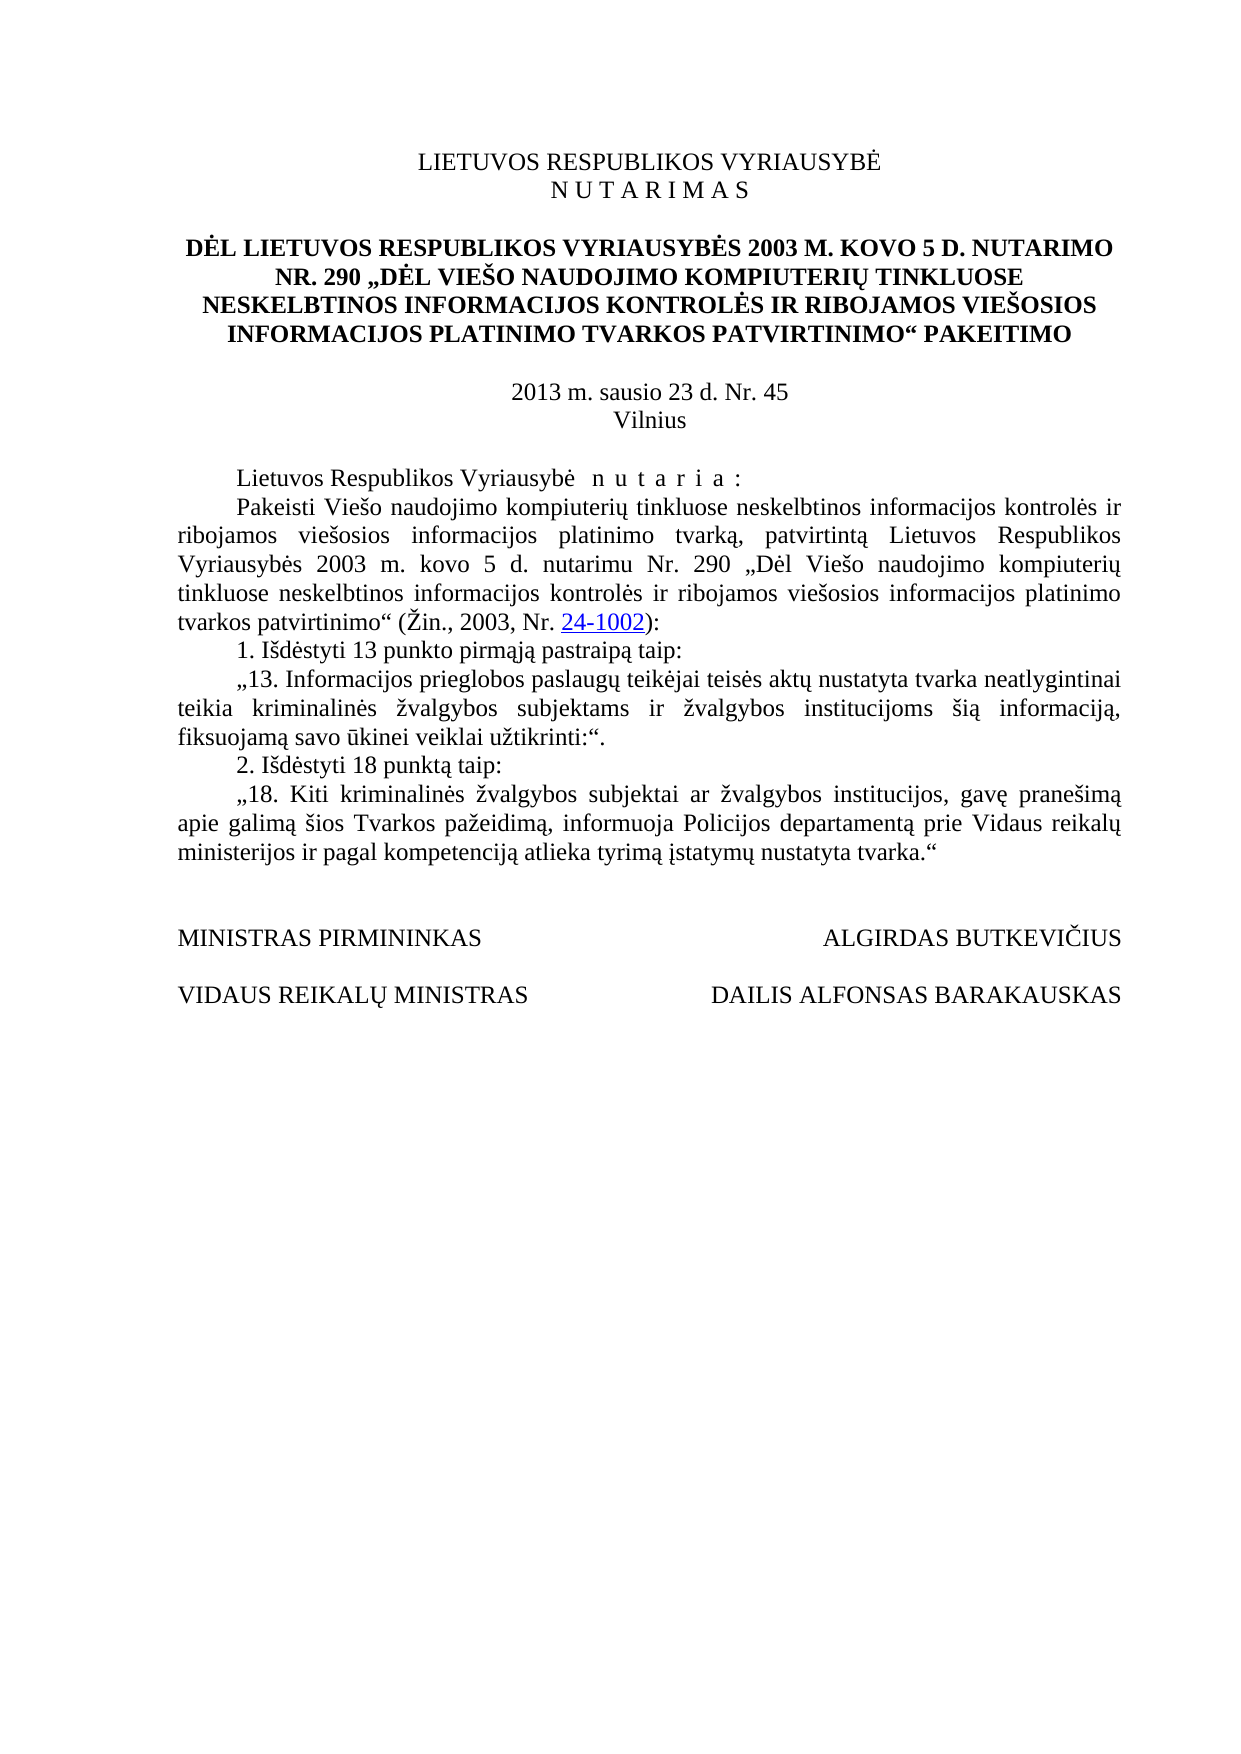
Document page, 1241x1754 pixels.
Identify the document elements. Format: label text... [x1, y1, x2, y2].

text Lietuvos Respublikos Vyriausybė [177, 147, 1122, 176]
text NUTARIMAS [177, 176, 1122, 204]
text VIDAUS REIKALŲ MINISTRAS DAILIS ALFONSAS BARAKAUSKAS [177, 981, 1122, 1009]
text Dėl LIETUVOS RESPUBLIKOS VYRIAUSYBĖS 2003 M. KOVO 5 D. NUTARIMO NR. 290 „DĖL VIEŠO NAUDOJIMO KOMPIUTERIŲ TINKLUOSE NESKELBTINOS INFORMACIJOS KONTROLĖS IR RIBOJAMOS VIEŠOSIOS INFORMACIJOS PLATINIMO TVARKOS PATVIRTINIMO“ PAKEITIMO [177, 233, 1122, 348]
text „13. Informacijos prieglobos paslaugų teikėjai teisės aktų nustatyta tvarka neatlygintinai teikia kriminalinės žvalgybos subjektams ir žvalgybos institucijoms šią informaciją, fiksuojamą savo ūkinei veiklai užtikrinti:“. [177, 664, 1122, 751]
text 1. Išdėstyti 13 punkto pirmąją pastraipą taip: [177, 636, 1122, 664]
text Vilnius [177, 406, 1122, 434]
text MINISTRAS PIRMININKAS ALGIRDAS BUTKEVIČIUS [177, 923, 1122, 952]
text 2013 m. sausio 23 d. Nr. 45 [177, 377, 1122, 406]
text Lietuvos Respublikos Vyriausybė nutaria: [177, 463, 1122, 492]
text 2. Išdėstyti 18 punktą taip: [177, 751, 1122, 779]
text Pakeisti Viešo naudojimo kompiuterių tinkluose neskelbtinos informacijos kontrolės ir ribojamos viešosios informacijos platinimo tvarką, patvirtintą Lietuvos Respublikos Vyriausybės 2003 m. kovo 5 d. nutarimu Nr. 290 „Dėl Viešo naudojimo kompiuterių tinkluose neskelbtinos informacijos kontrolės ir ribojamos viešosios informacijos platinimo tvarkos patvirtinimo“ (Žin., 2003, Nr. 24-1002): [177, 492, 1122, 636]
text „18. Kiti kriminalinės žvalgybos subjektai ar žvalgybos institucijos, gavę pranešimą apie galimą šios Tvarkos pažeidimą, informuoja Policijos departamentą prie Vidaus reikalų ministerijos ir pagal kompetenciją atlieka tyrimą įstatymų nustatyta tvarka.“ [177, 779, 1122, 866]
